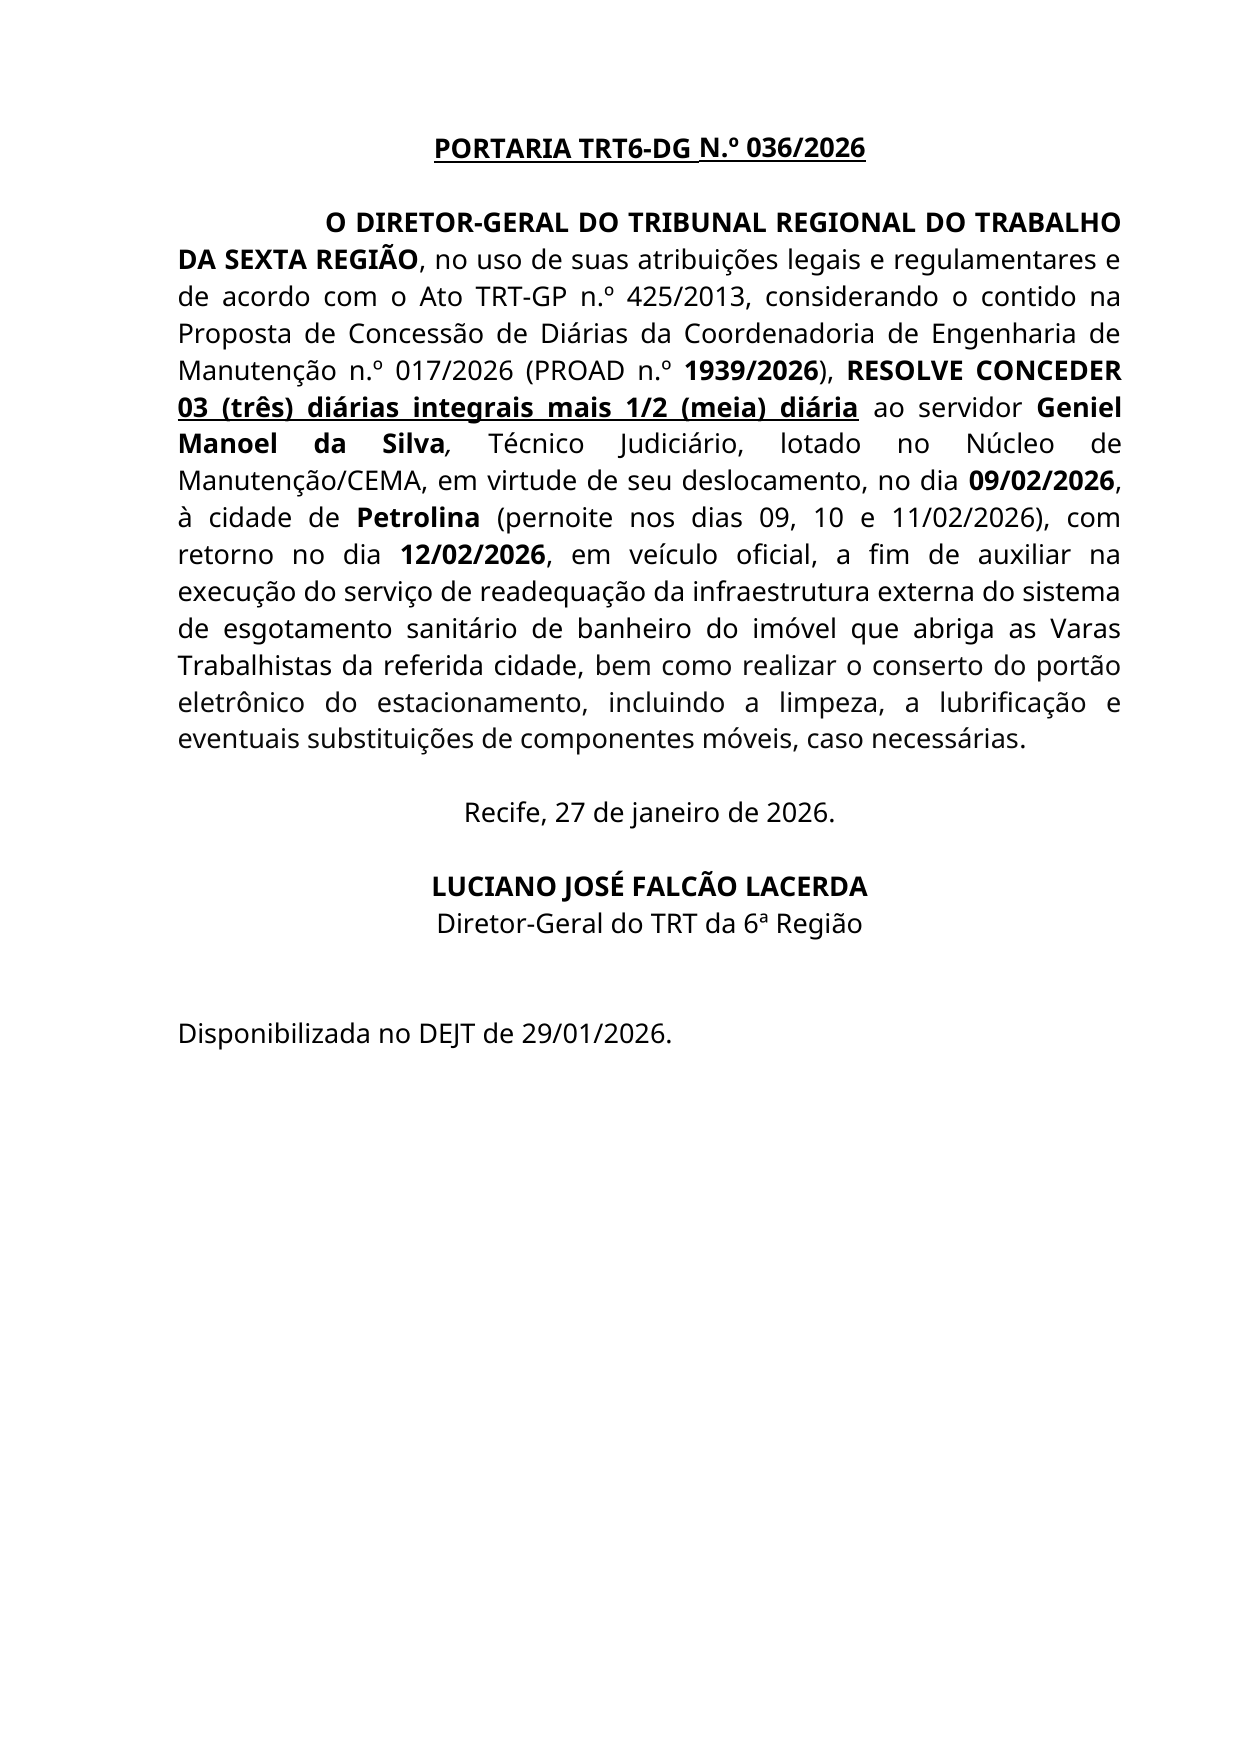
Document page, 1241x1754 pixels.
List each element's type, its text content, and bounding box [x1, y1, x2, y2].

text LUCIANO JOSÉ FALCÃO LACERDA [177, 867, 1122, 904]
text Disponibilizada no DEJT de 29/01/2026. [177, 1015, 1122, 1052]
text Recife, 27 de janeiro de 2026. [177, 794, 1122, 831]
text O DIRETOR-GERAL DO TRIBUNAL REGIONAL DO TRABALHO DA SEXTA REGIÃO, no uso de suas atribuições legais e regulamentares e de acordo com o Ato TRT-GP n.º 425/2013, considerando o contido na Proposta de Concessão de Diárias da Coordenadoria de Engenharia de Manutenção n.º 017/2026 (PROAD n.º 1939/2026), RESOLVE CONCEDER 03 (três) diárias integrais mais 1/2 (meia) diária ao servidor Geniel Manoel da Silva, Técnico Judiciário, lotado no Núcleo de Manutenção/CEMA, em virtude de seu deslocamento, no dia 09/02/2026, à cidade de Petrolina (pernoite nos dias 09, 10 e 11/02/2026), com retorno no dia 12/02/2026, em veículo oficial, a fim de auxiliar na execução do serviço de readequação da infraestrutura externa do sistema de esgotamento sanitário de banheiro do imóvel que abriga as Varas Trabalhistas da referida cidade, bem como realizar o conserto do portão eletrônico do estacionamento, incluindo a limpeza, a lubrificação e eventuais substituições de componentes móveis, caso necessárias. [177, 204, 1122, 757]
text PORTARIA TRT6-DG N.º 036/2026 [177, 129, 1122, 167]
text Diretor-Geral do TRT da 6ª Região [177, 904, 1122, 941]
